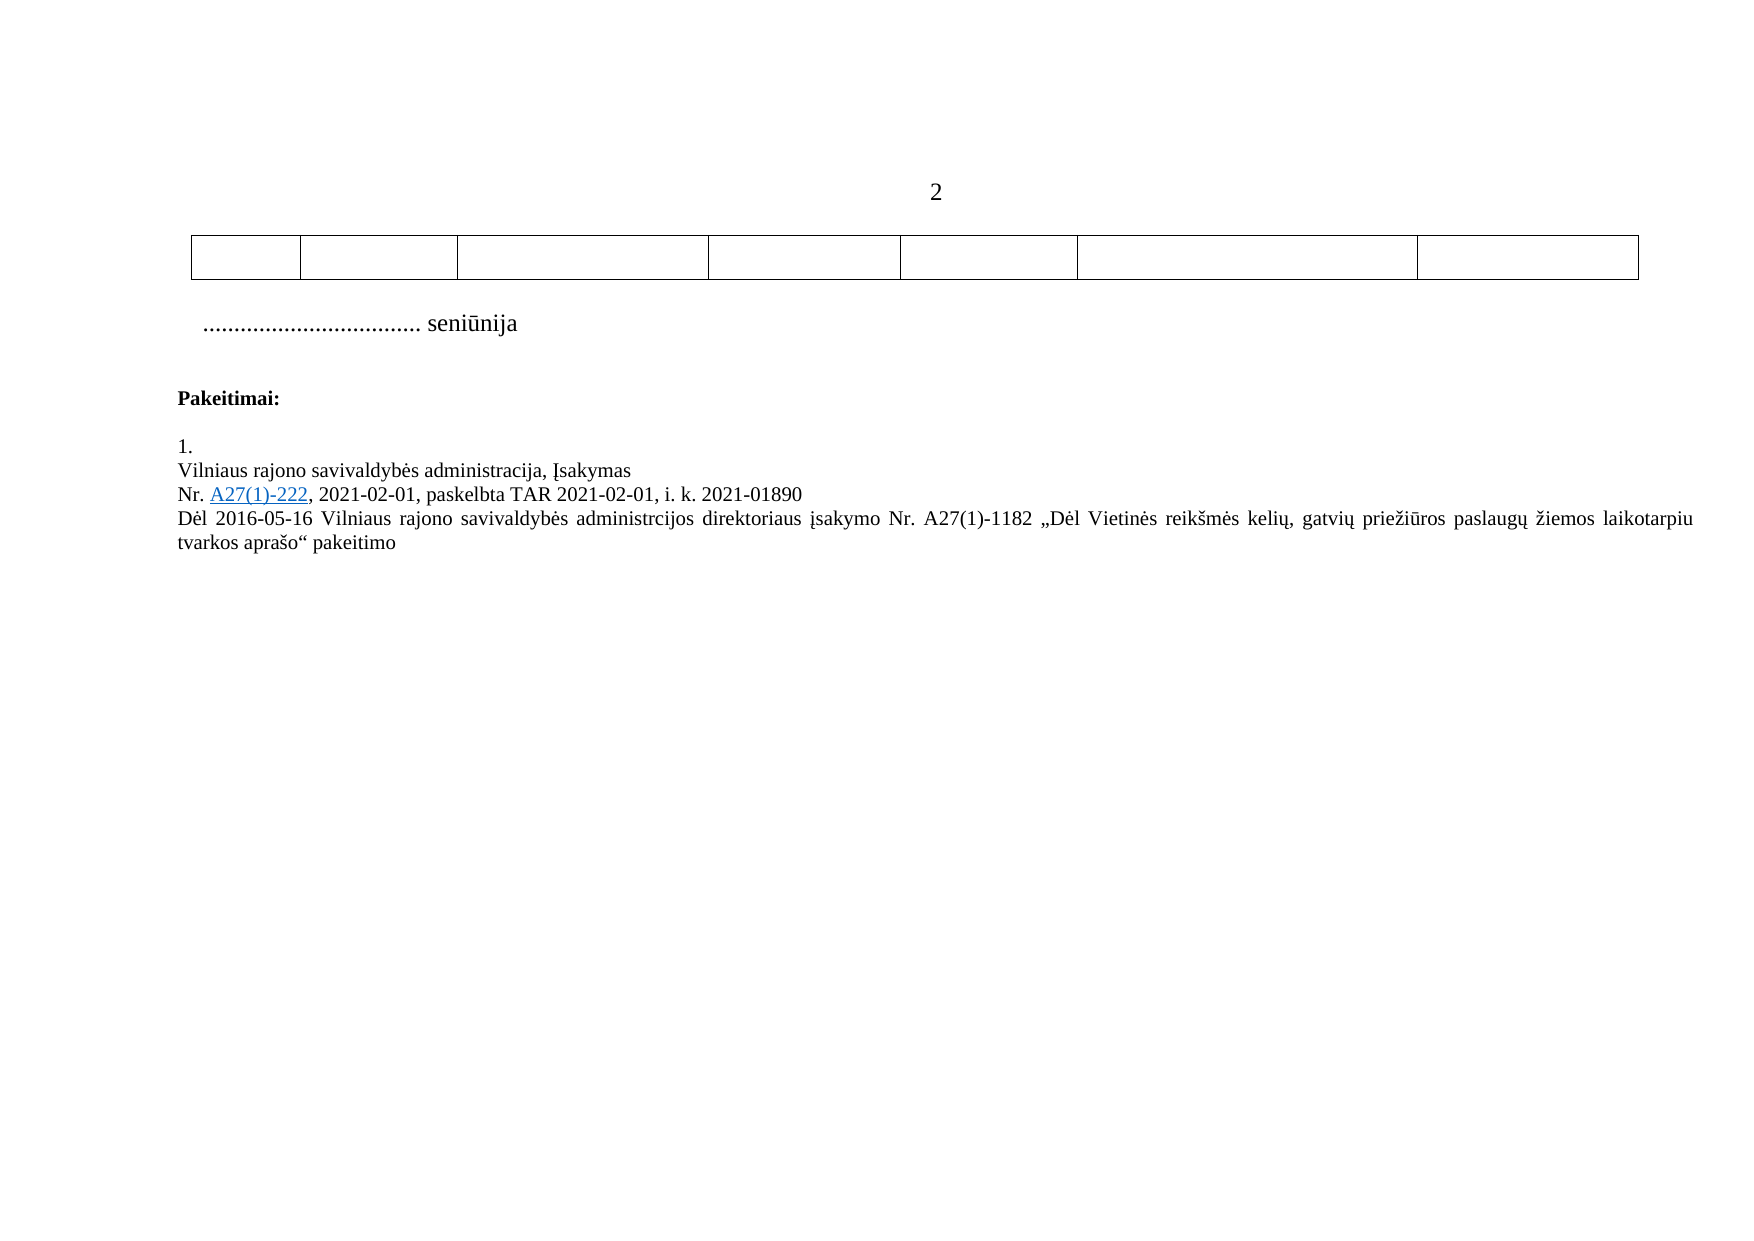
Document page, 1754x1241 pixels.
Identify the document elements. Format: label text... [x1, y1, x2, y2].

table_cell [301, 236, 457, 279]
text Vilniaus rajono savivaldybės administracija, Įsakymas [177, 458, 1695, 482]
text Pakeitimai: [177, 385, 1695, 409]
text 1. [177, 433, 1695, 458]
text ................................... seniūnija [177, 308, 1695, 337]
table_cell [1418, 236, 1638, 279]
table_cell [1078, 236, 1417, 279]
table_cell [192, 236, 300, 279]
table_cell [901, 236, 1077, 279]
table_cell [709, 236, 900, 279]
text Dėl 2016-05-16 Vilniaus rajono savivaldybės administrcijos direktoriaus įsakymo Nr. A27(1)-1182 „Dėl Vietinės reikšmės kelių, gatvių priežiūros paslaugų žiemos laikotarpiu tvarkos aprašo“ pakeitimo [177, 506, 1695, 554]
text Nr. A27(1)-222, 2021-02-01, paskelbta TAR 2021-02-01, i. k. 2021-01890 [177, 482, 1695, 506]
table_cell [458, 236, 708, 279]
